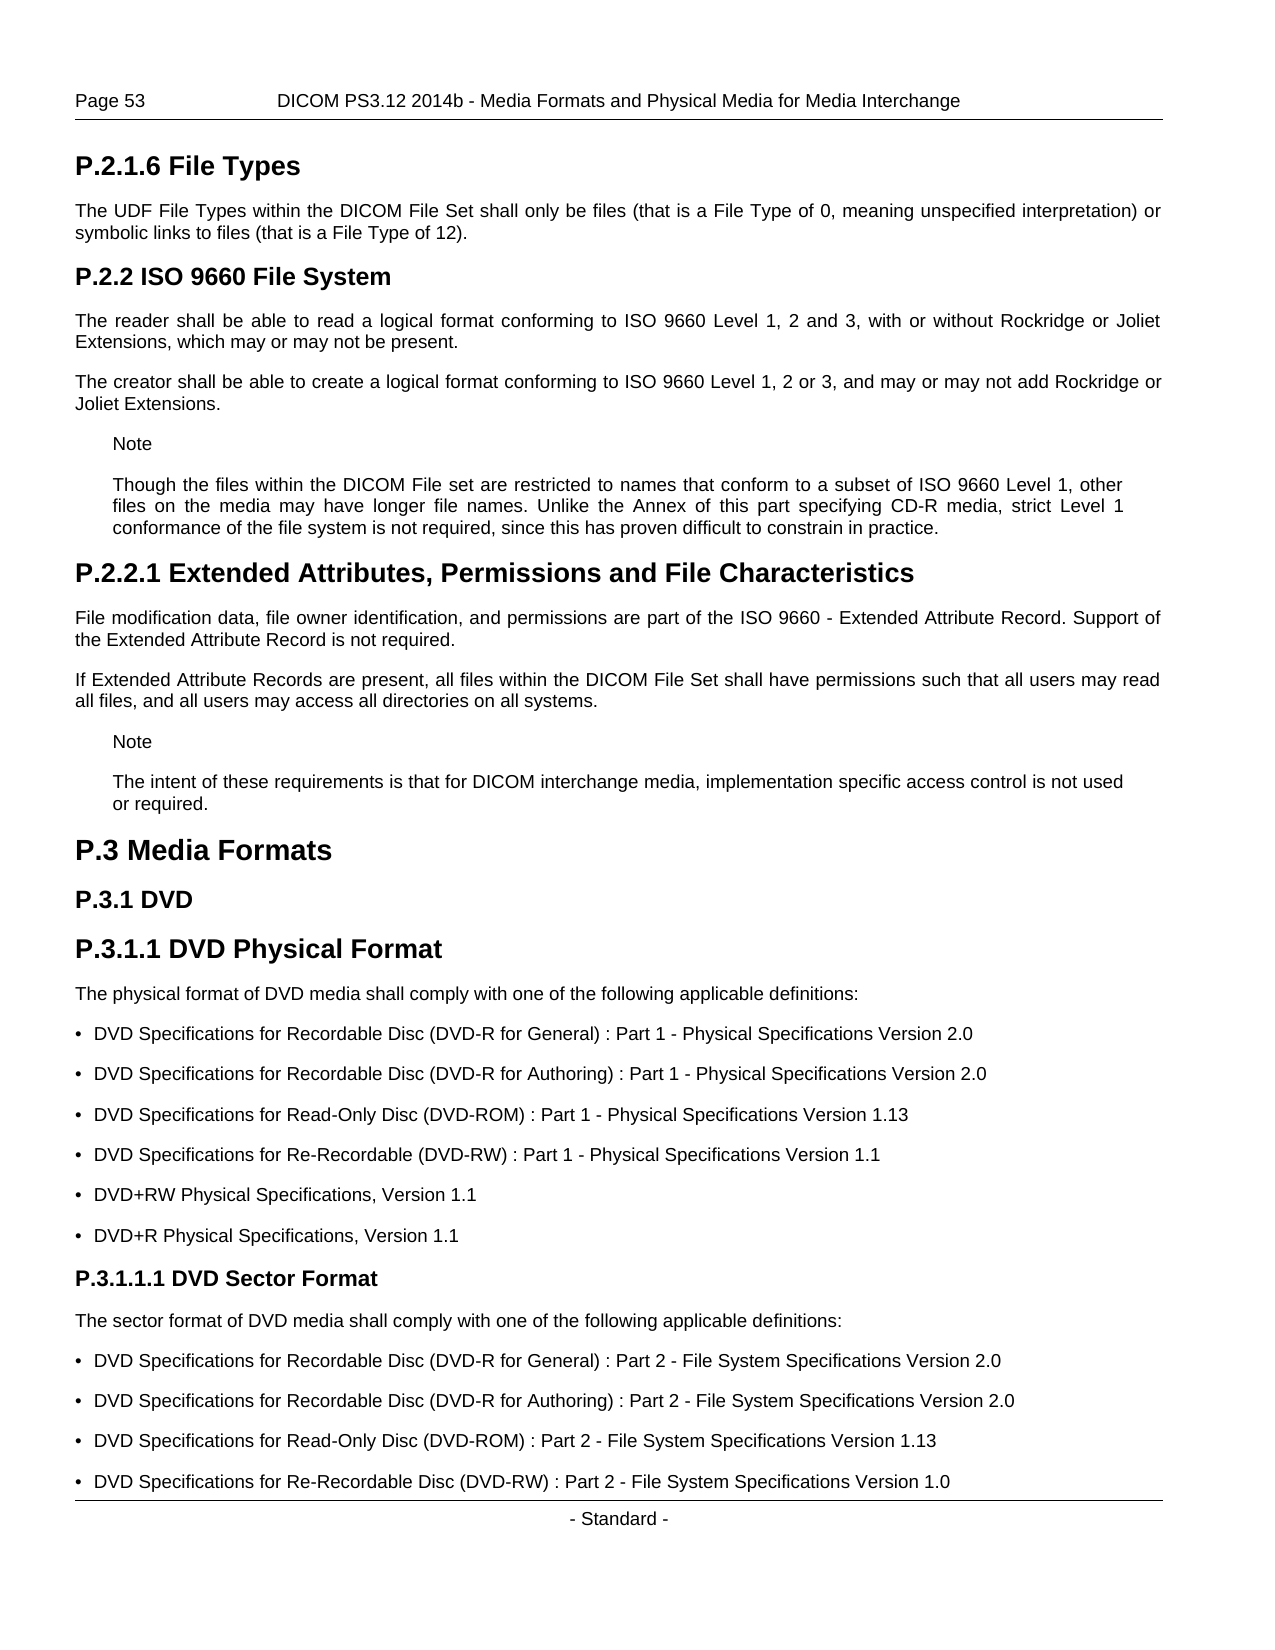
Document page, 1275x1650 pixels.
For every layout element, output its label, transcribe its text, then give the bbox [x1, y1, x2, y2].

text File modification data, file owner identification, and permissions are part of the ISO 9660 - Extended Attribute Record. Support of the Extended Attribute Record is not required. [75, 607, 1162, 650]
text The sector format of DVD media shall comply with one of the following applicable definitions: [75, 1309, 1162, 1331]
text P.3.1.1 DVD Physical Format [75, 933, 1162, 964]
list DVD Specifications for Re-Recordable Disc (DVD-RW) : Part 2 - File System Specifications Version 1.0 [75, 1471, 1162, 1492]
list DVD Specifications for Recordable Disc (DVD-R for Authoring) : Part 2 - File System Specifications Version 2.0 [75, 1390, 1162, 1412]
list DVD Specifications for Read-Only Disc (DVD-ROM) : Part 2 - File System Specifications Version 1.13 [75, 1430, 1162, 1452]
text The physical format of DVD media shall comply with one of the following applicable definitions: [75, 983, 1162, 1004]
text Note [112, 433, 1125, 455]
text The intent of these requirements is that for DICOM interchange media, implementation specific access control is not used or required. [112, 771, 1125, 814]
text The UDF File Types within the DICOM File Set shall only be files (that is a File Type of 0, meaning unspecified interpretation) or symbolic links to files (that is a File Type of 12). [75, 200, 1162, 243]
list DVD+RW Physical Specifications, Version 1.1 [75, 1184, 1162, 1206]
text P.2.2 ISO 9660 File System [75, 262, 1162, 291]
text The creator shall be able to create a logical format conforming to ISO 9660 Level 1, 2 or 3, and may or may not add Rockridge or Joliet Extensions. [75, 371, 1162, 414]
text The reader shall be able to read a logical format conforming to ISO 9660 Level 1, 2 and 3, with or without Rockridge or Joliet Extensions, which may or may not be present. [75, 309, 1162, 352]
list DVD Specifications for Recordable Disc (DVD-R for Authoring) : Part 1 - Physical Specifications Version 2.0 [75, 1063, 1162, 1085]
list DVD Specifications for Read-Only Disc (DVD-ROM) : Part 1 - Physical Specifications Version 1.13 [75, 1103, 1162, 1125]
text If Extended Attribute Records are present, all files within the DICOM File Set shall have permissions such that all users may read all files, and all users may access all directories on all systems. [75, 669, 1162, 712]
list DVD+R Physical Specifications, Version 1.1 [75, 1224, 1162, 1246]
list DVD Specifications for Recordable Disc (DVD-R for General) : Part 2 - File System Specifications Version 2.0 [75, 1350, 1162, 1371]
text Note [112, 731, 1125, 752]
list DVD Specifications for Re-Recordable (DVD-RW) : Part 1 - Physical Specifications Version 1.1 [75, 1144, 1162, 1165]
text P.3.1 DVD [75, 885, 1162, 914]
text Though the files within the DICOM File set are restricted to names that conform to a subset of ISO 9660 Level 1, other files on the media may have longer file names. Unlike the Annex of this part specifying CD-R media, strict Level 1 conformance of the file system is not required, since this has proven difficult to constrain in practice. [112, 473, 1125, 538]
text P.2.1.6 File Types [75, 150, 1162, 181]
text P.3 Media Formats [75, 833, 1162, 866]
list DVD Specifications for Recordable Disc (DVD-R for General) : Part 1 - Physical Specifications Version 2.0 [75, 1023, 1162, 1044]
text P.3.1.1.1 DVD Sector Format [75, 1265, 1162, 1291]
text P.2.2.1 Extended Attributes, Permissions and File Characteristics [75, 557, 1162, 588]
